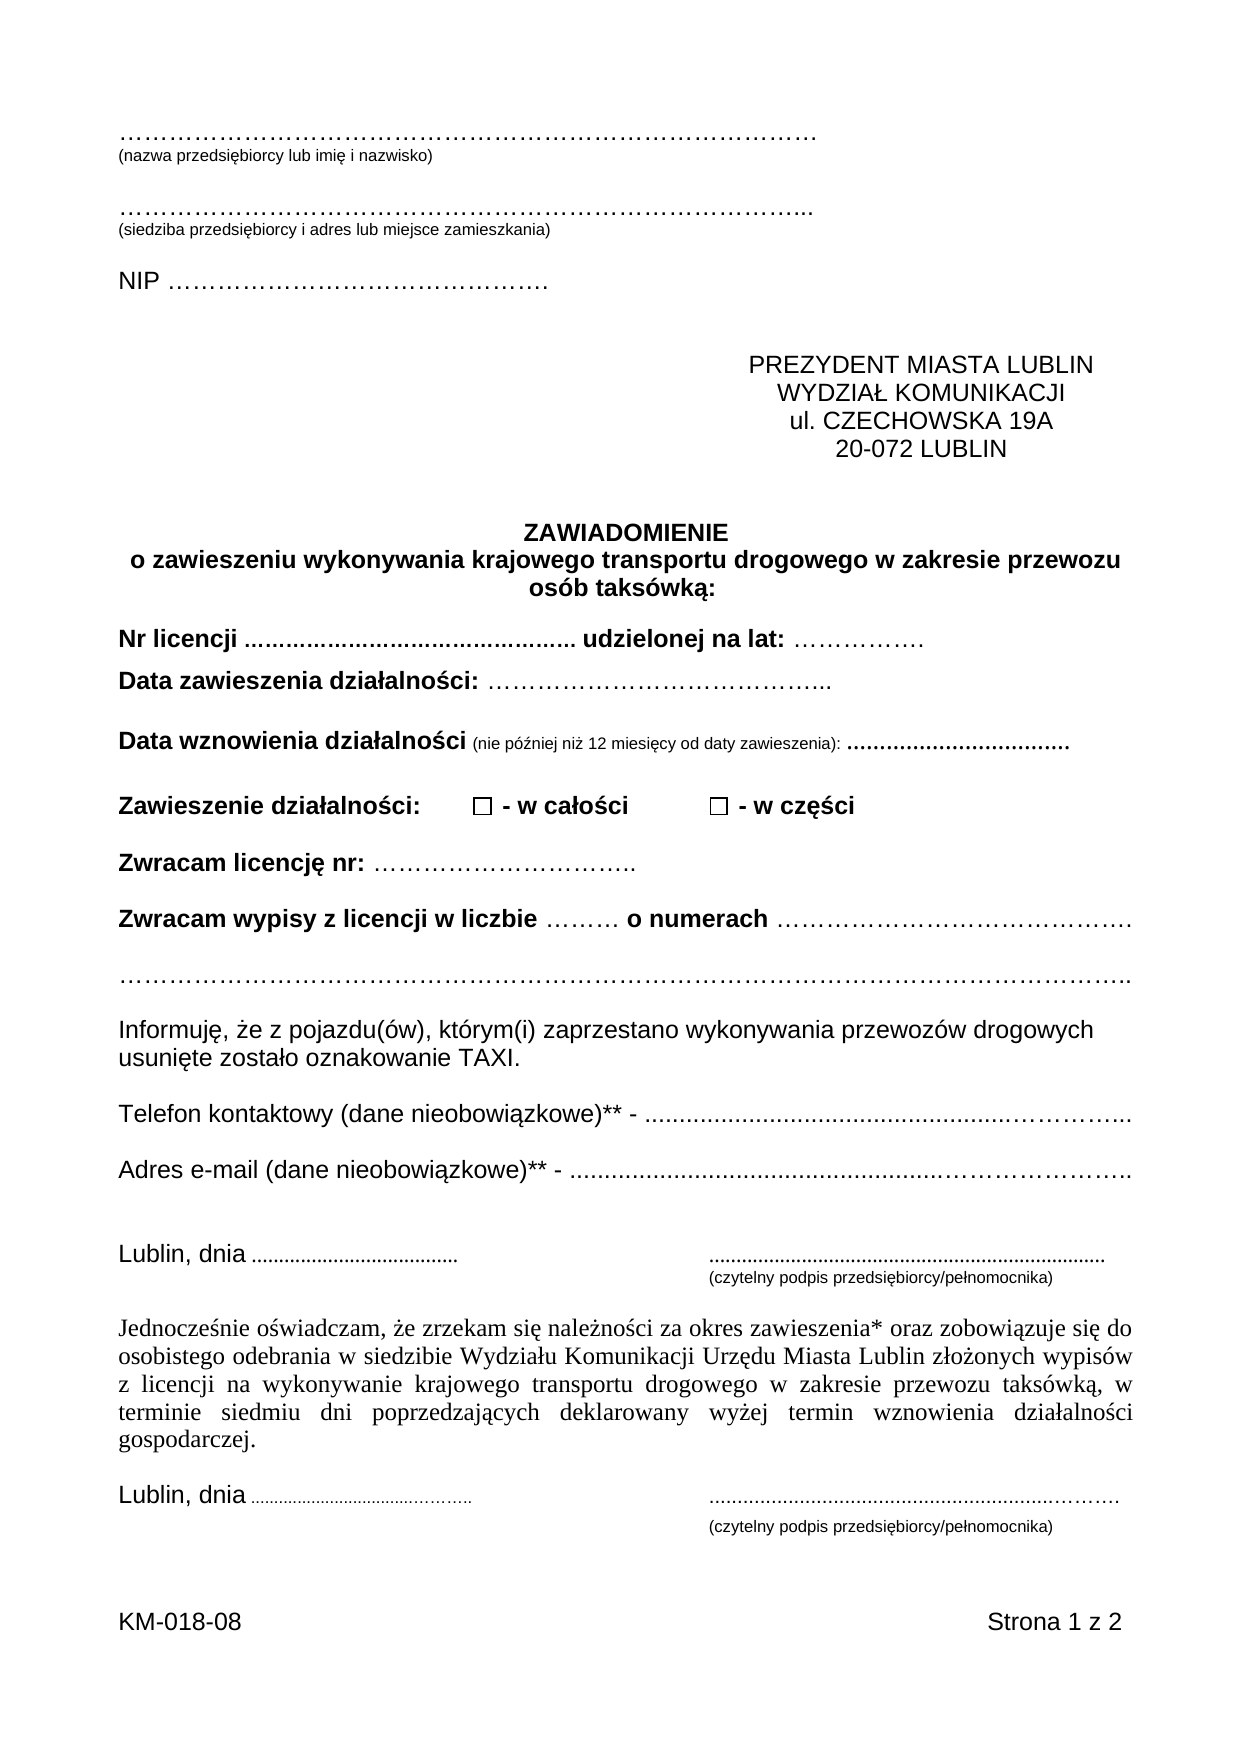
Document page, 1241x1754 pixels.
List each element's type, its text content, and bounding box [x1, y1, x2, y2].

text ………………………………………………………………………………………………………….. [118, 961, 1134, 988]
text - w całości [502, 791, 709, 821]
text Jednocześnie oświadczam, że zrzekam się należności za okres zawieszenia* oraz zobowiązuje się do osobistego odebrania w siedzibie Wydziału Komunikacji Urzędu Miasta Lublin złożonych wypisów z licencji na wykonywanie krajowego transportu drogowego w zakresie przewozu taksówką, w terminie siedmiu dni poprzedzających deklarowany wyżej termin wznowienia działalności gospodarczej. [118, 1314, 1134, 1481]
text PREZYDENT MIASTA LUBLIN WYDZIAŁ KOMUNIKACJI ul. CZECHOWSKA 19A 20-072 LUBLIN [118, 351, 1134, 462]
text NIP ………………………………………. [118, 267, 1134, 295]
text ZAWIADOMIENIE o zawieszeniu wykonywania krajowego transportu drogowego w zakresie przewozu osób taksówką: [118, 518, 1134, 602]
text Nr licencji ………………………………………… udzielonej na lat: ……………. [118, 625, 1134, 653]
text Informuję, że z pojazdu(ów), którym(i) zaprzestano wykonywania przewozów drogowych usunięte zostało oznakowanie TAXI. [118, 1016, 1134, 1072]
text ………………………………………………………………………… (nazwa przedsiębiorcy lub imię i nazwisko) [118, 118, 1134, 193]
text Telefon kontaktowy (dane nieobowiązkowe)** - .....................................................…………... [118, 1100, 1134, 1156]
text Zwracam licencję nr: ………………………….. [118, 849, 1134, 877]
text Zwracam wypisy z licencji w liczbie ……… o numerach ……………………………………. [118, 905, 1134, 933]
text Zawieszenie działalności: [118, 791, 473, 821]
text Adres e-mail (dane nieobowiązkowe)** - ......................................................………………….. [118, 1156, 1134, 1184]
text Data wznowienia działalności (nie później niż 12 miesięcy od daty zawieszenia): ……………………………. [118, 723, 1134, 757]
text ………………………………………………………………………... (siedziba przedsiębiorcy i adres lub miejsce zamieszkania) [118, 193, 1134, 267]
text - w części [738, 791, 1134, 821]
text Lublin, dnia ...................................… .............................................................………... (czytelny podpis przedsiębiorcy/pełnomocnika) [118, 1239, 1134, 1287]
text Data zawieszenia działalności: …………………………………... [118, 667, 1134, 695]
text Lublin, dnia ...................................……….. .............................................................………. (czytelny podpis przedsiębiorcy/pełnomocnika) [118, 1481, 1134, 1537]
